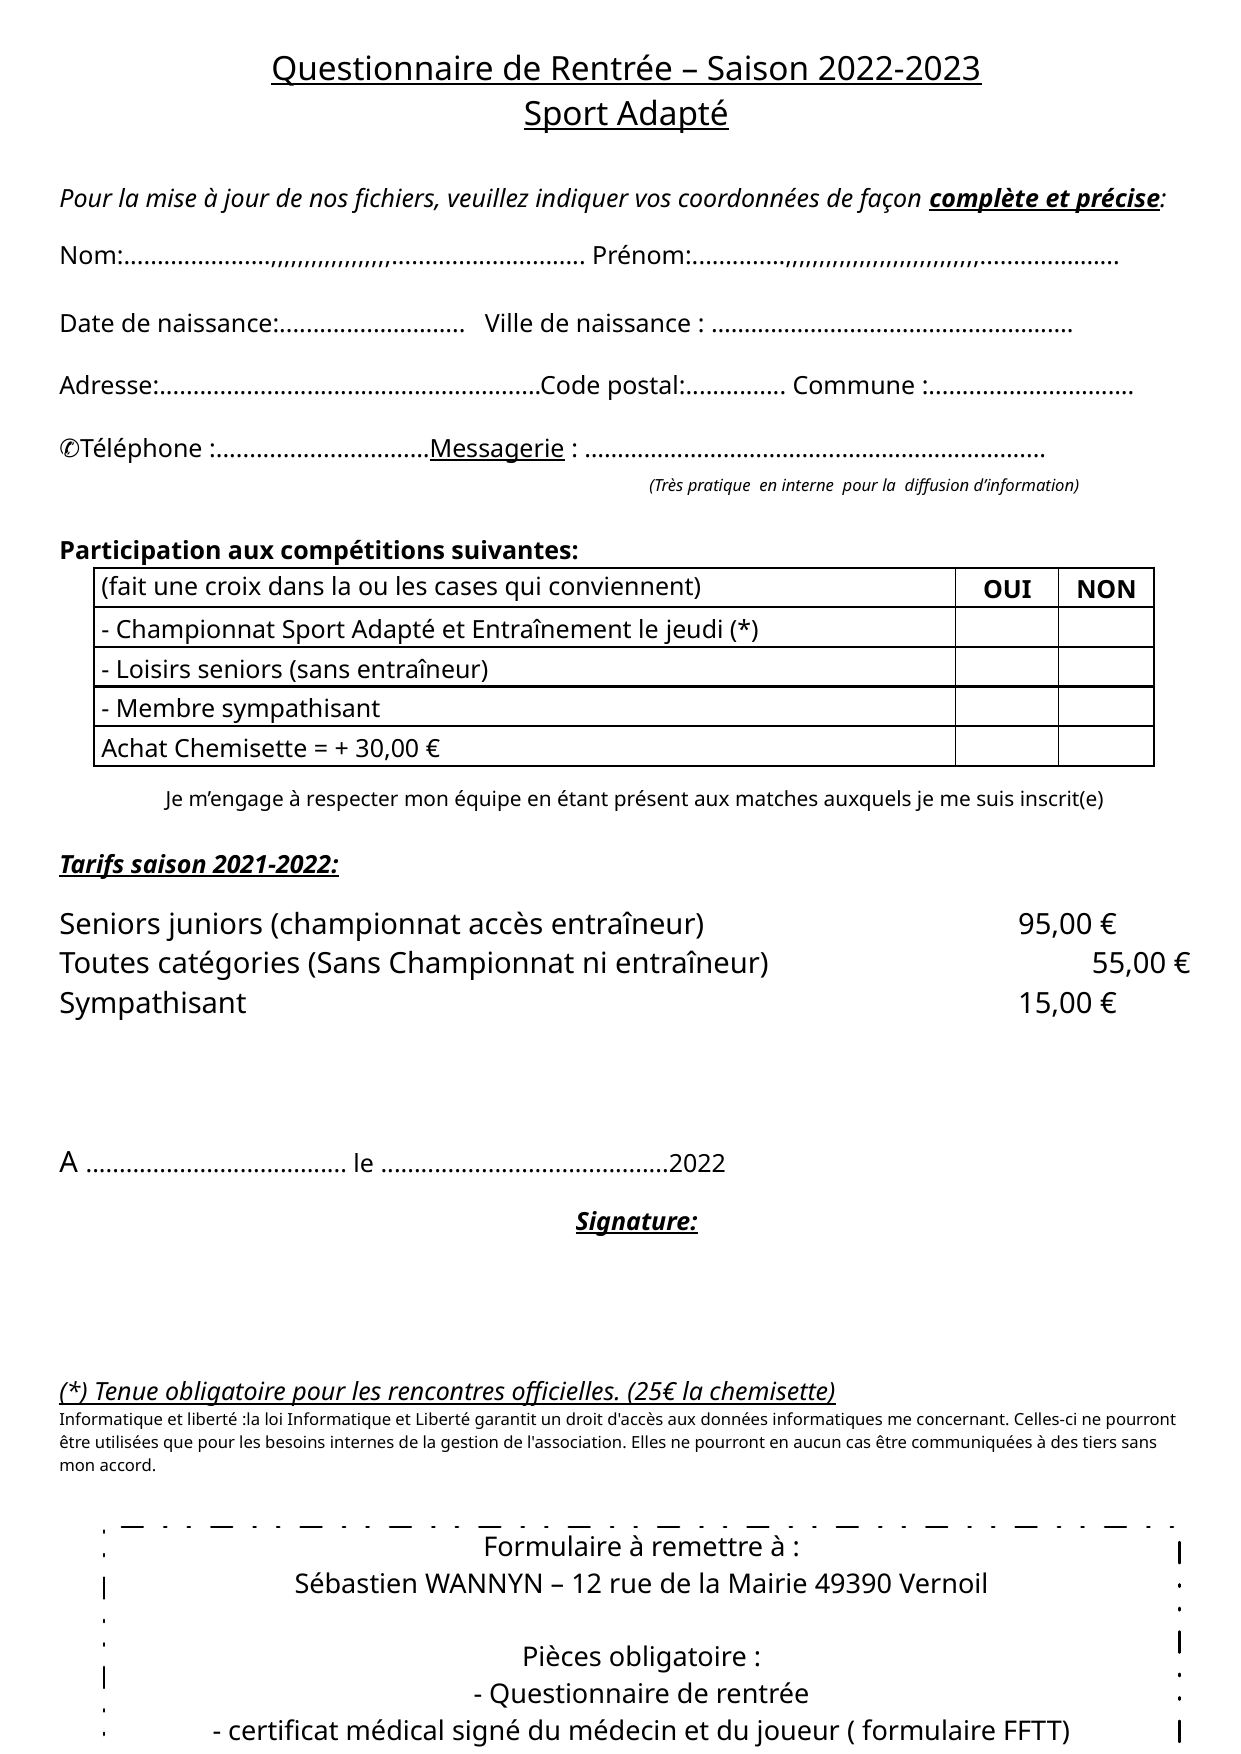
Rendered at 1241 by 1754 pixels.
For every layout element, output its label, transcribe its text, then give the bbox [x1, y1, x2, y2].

table_header OUI [956, 569, 1058, 606]
text Sport Adapté [59, 90, 1193, 135]
table_cell [956, 608, 1058, 646]
table_cell [956, 688, 1058, 725]
table_cell - Loisirs seniors (sans entraîneur) [95, 648, 955, 685]
table_cell [1059, 727, 1153, 764]
text (*) Tenue obligatoire pour les rencontres officielles. (25€ la chemisette) [59, 1374, 1193, 1408]
table_cell Achat Chemisette = + 30,00 € [95, 727, 955, 764]
text Adresse:.........................................................Code postal:............... Commune :............………………. [59, 368, 1193, 402]
text Pour la mise à jour de nos fichiers, veuillez indiquer vos coordonnées de façon complète et précise: [59, 181, 1193, 214]
text Questionnaire de Rentrée – Saison 2022-2023 [59, 44, 1193, 90]
text Toutes catégories (Sans Championnat ni entraîneur) 55,00 € [59, 943, 1193, 982]
table_cell [1059, 648, 1153, 685]
table_header NON [1059, 569, 1153, 606]
table_cell [1059, 688, 1153, 725]
table_cell - Membre sympathisant [95, 688, 955, 725]
table_cell - Championnat Sport Adapté et Entraînement le jeudi (*) [95, 608, 955, 646]
text Participation aux compétitions suivantes: [59, 533, 1193, 567]
text A ....................................... le ...........................................2022 [59, 1141, 1028, 1181]
text Informatique et liberté :la loi Informatique et Liberté garantit un droit d'accès aux données informatiques me concernant. Celles-ci ne pourront être utilisées que pour les besoins internes de la gestion de l'association. Elles ne pourront en aucun cas être communiquées à des tiers sans mon accord. [59, 1408, 1193, 1476]
table_cell [956, 648, 1058, 685]
text Tarifs saison 2021-2022: [59, 846, 1193, 880]
text (Très pratique en interne pour la diffusion d’information) [59, 464, 1193, 498]
text Je m’engage à respecter mon équipe en étant présent aux matches auxquels je me suis inscrit(e) [88, 784, 1193, 812]
text Date de naissance:..............………….. Ville de naissance : ………………………………………………. [59, 305, 1193, 339]
text Nom:...................…,,,,,,,,,,,,,,,,,,............................. Prénom:...........…,,,,,,,,,,,,,,,,,,,,,,,,,,,,,.............…….. [59, 237, 1193, 271]
text Signature: [59, 1204, 1193, 1238]
text ✆Téléphone :.........................….…Messagerie : ………………………………...……………………….... [59, 430, 1193, 464]
table_header (fait une croix dans la ou les cases qui conviennent) [95, 569, 955, 606]
text Sympathisant 15,00 € [59, 982, 1193, 1022]
table_cell [956, 727, 1058, 764]
text Seniors juniors (championnat accès entraîneur) 95,00 € [59, 903, 1178, 943]
table_cell [1059, 608, 1153, 646]
